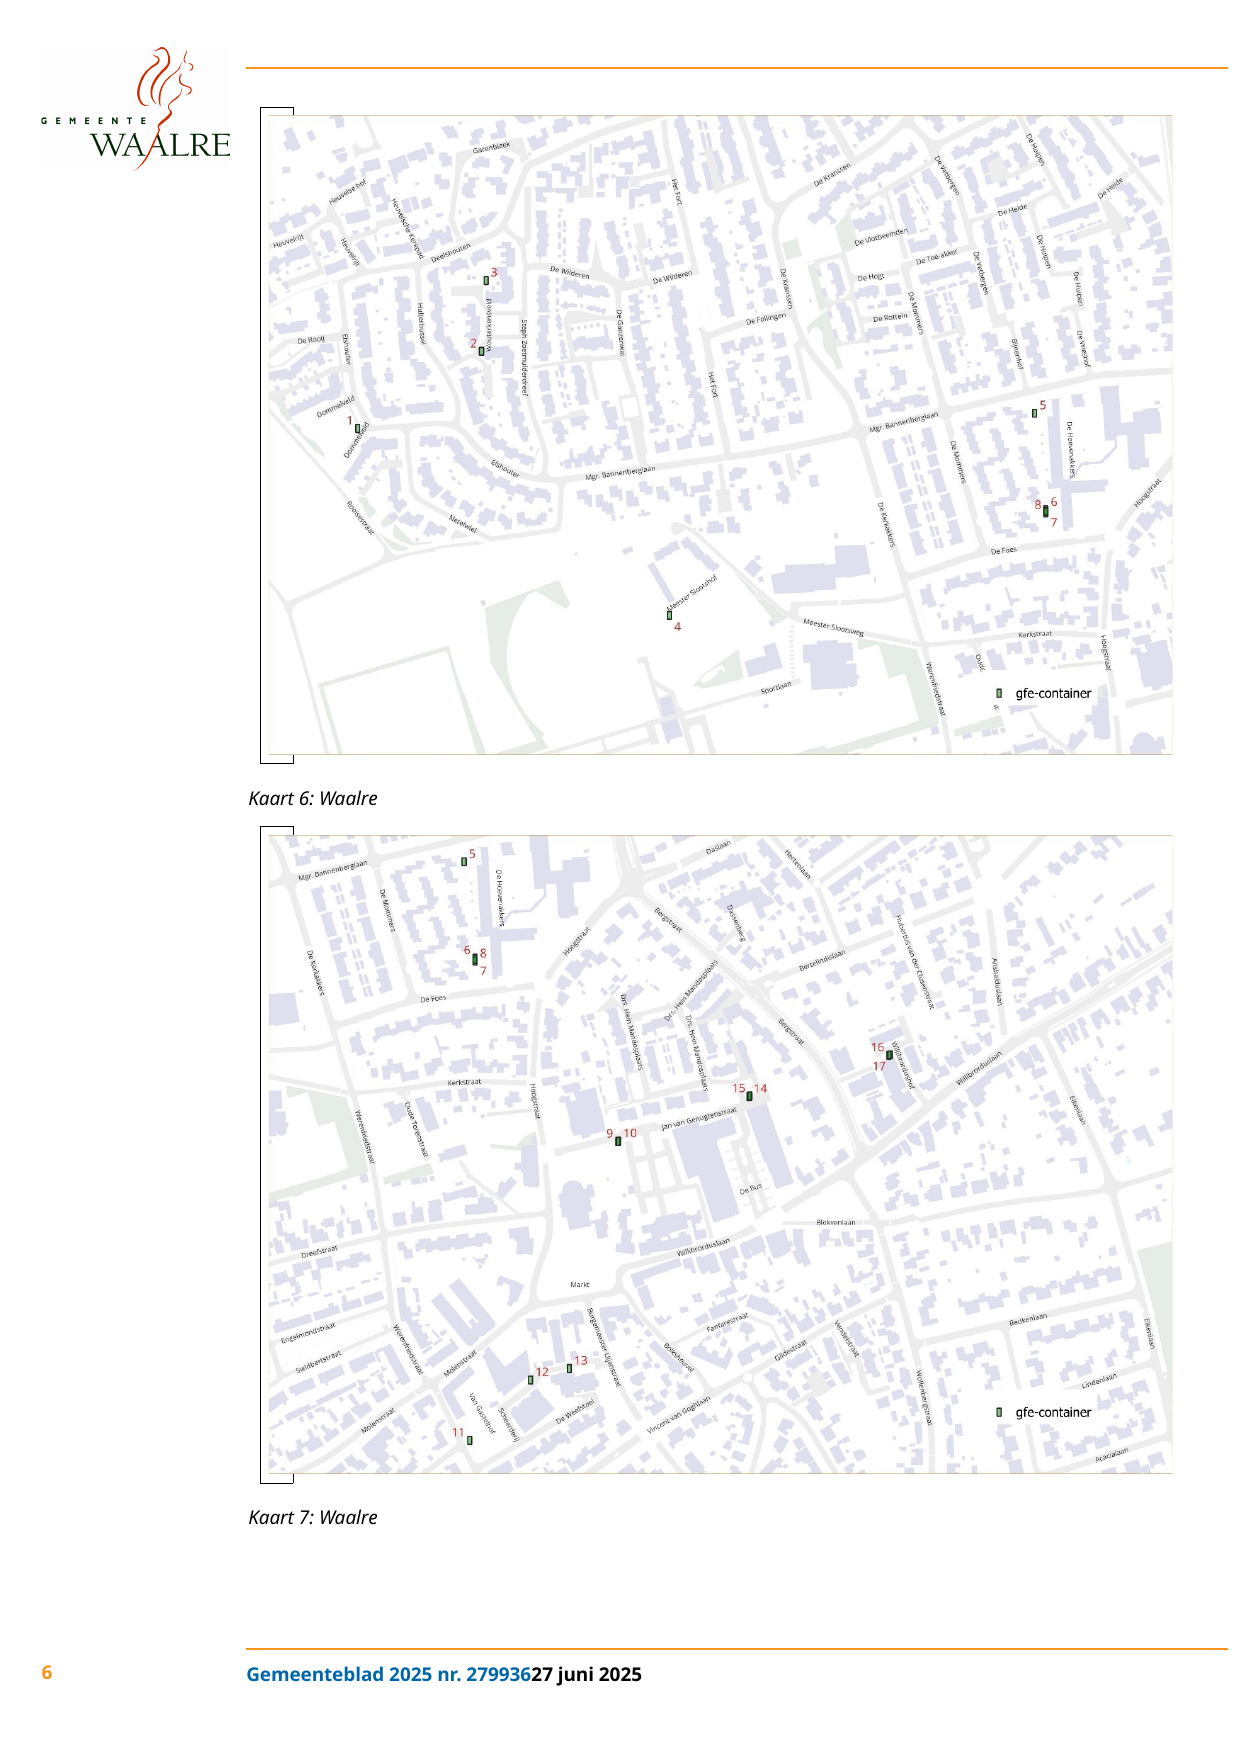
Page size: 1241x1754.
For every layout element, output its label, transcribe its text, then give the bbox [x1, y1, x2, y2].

picture [268, 835, 1173, 1474]
text Kaart 7: Waalre [248, 1504, 1152, 1530]
picture [41, 47, 231, 172]
picture [268, 115, 1173, 755]
text Kaart 6: Waalre [248, 785, 1152, 810]
